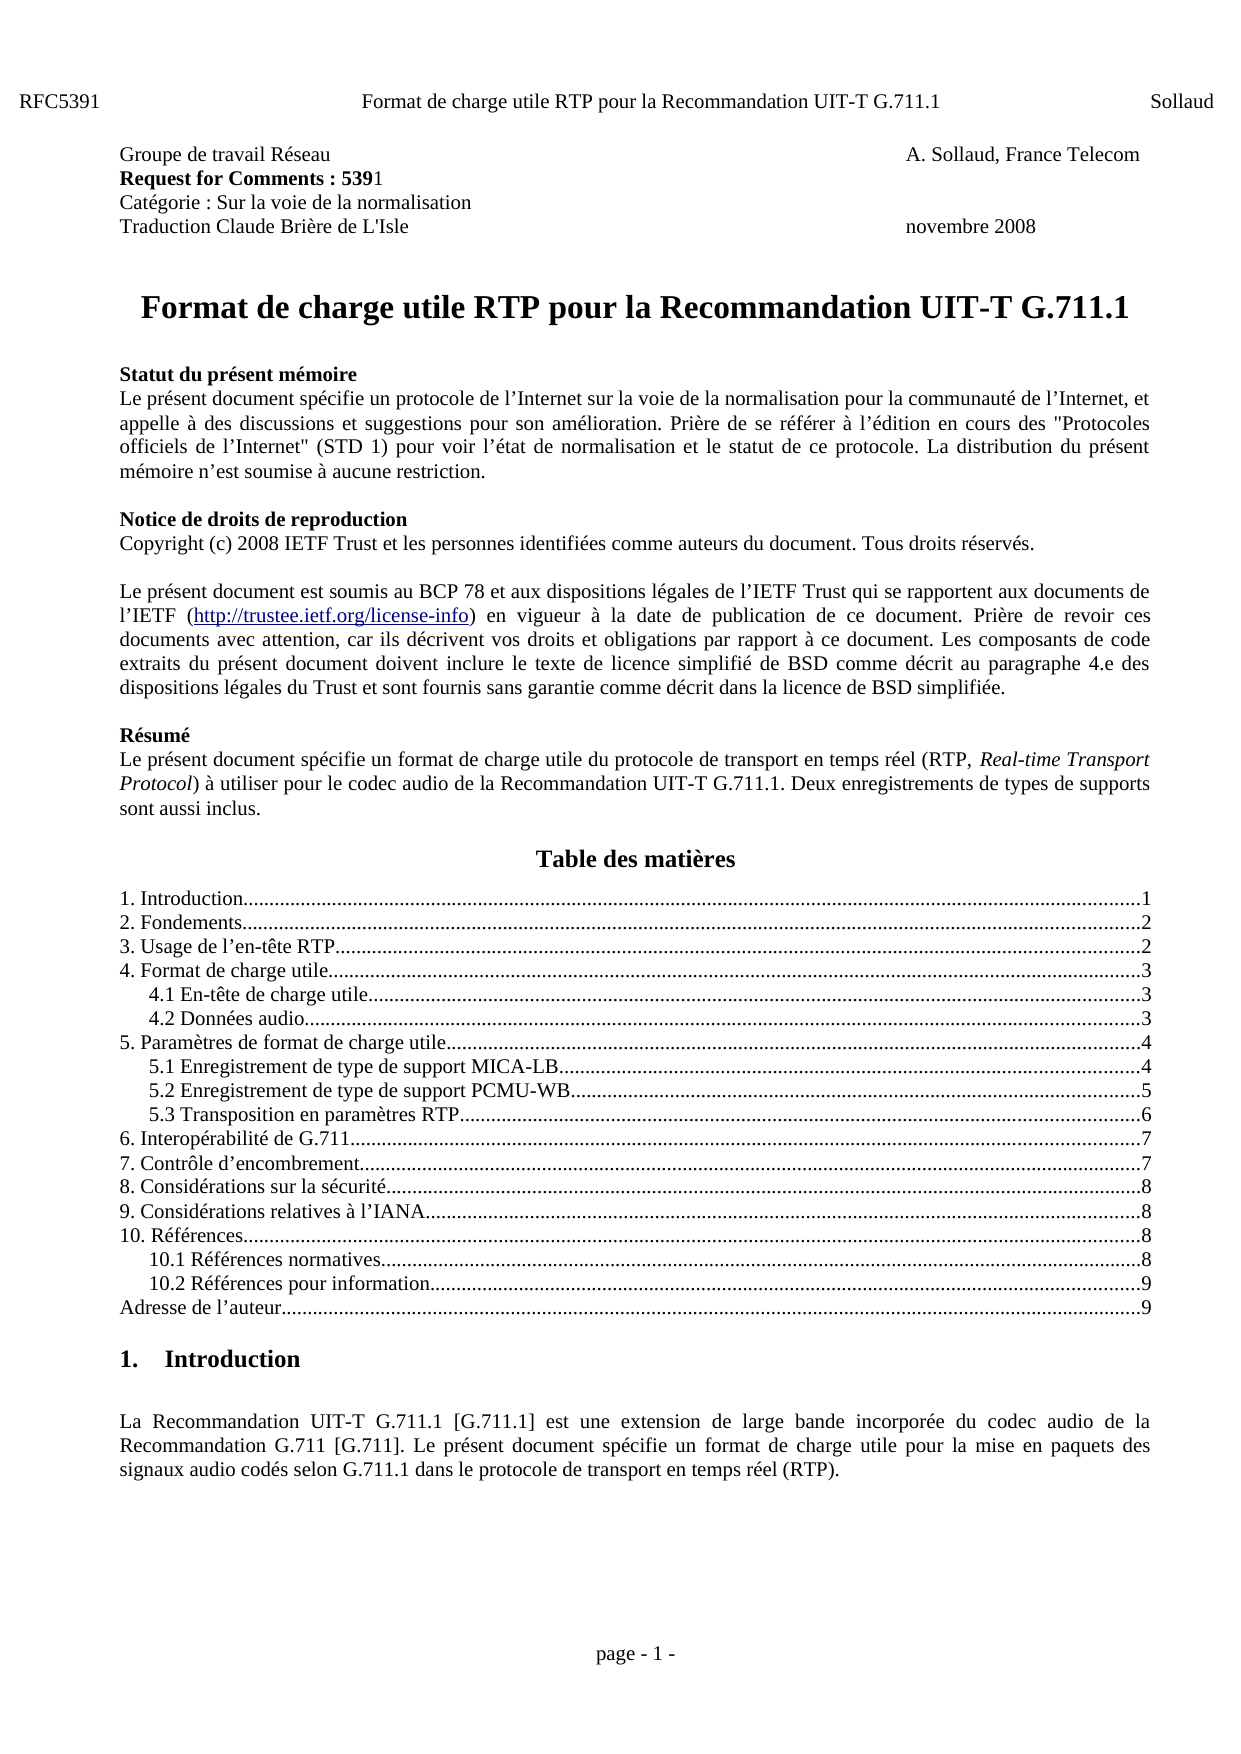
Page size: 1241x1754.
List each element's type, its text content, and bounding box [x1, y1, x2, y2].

subtitle 1. Introduction [119, 1344, 1152, 1373]
subtitle Table des matières [119, 844, 1152, 873]
text La Recommandation UIT-T G.711.1 [G.711.1] est une extension de large bande incorporée du codec audio de la Recommandation G.711 [G.711]. Le présent document spécifie un format de charge utile pour la mise en paquets des signaux audio codés selon G.711.1 dans le protocole de transport en temps réel (RTP). [119, 1409, 1152, 1481]
text 4.1 En-tête de charge utile 3 [149, 982, 1152, 1006]
text Catégorie : Sur la voie de la normalisation [119, 190, 1152, 214]
text 9. Considérations relatives à l’IANA 8 [119, 1198, 1152, 1223]
text Le présent document spécifie un format de charge utile du protocole de transport en temps réel (RTP, Real-time Transport Protocol) à utiliser pour le codec audio de la Recommandation UIT-T G.711.1. Deux enregistrements de types de supports sont aussi inclus. [119, 747, 1152, 819]
text 10. Références 8 [119, 1223, 1152, 1247]
text Notice de droits de reproduction [119, 507, 1152, 531]
text 8. Considérations sur la sécurité 8 [119, 1174, 1152, 1198]
text Adresse de l’auteur 9 [119, 1295, 1152, 1319]
text Copyright (c) 2008 IETF Trust et les personnes identifiées comme auteurs du document. Tous droits réservés. [119, 531, 1152, 555]
subtitle Format de charge utile RTP pour la Recommandation UIT-T G.711.1 [119, 287, 1152, 326]
text 5.2 Enregistrement de type de support PCMU-WB 5 [149, 1078, 1152, 1102]
text Le présent document est soumis au BCP 78 et aux dispositions légales de l’IETF Trust qui se rapportent aux documents de l’IETF (http://trustee.ietf.org/license-info) en vigueur à la date de publication de ce document. Prière de revoir ces documents avec attention, car ils décrivent vos droits et obligations par rapport à ce document. Les composants de code extraits du présent document doivent inclure le texte de licence simplifié de BSD comme décrit au paragraphe 4.e des dispositions légales du Trust et sont fournis sans garantie comme décrit dans la licence de BSD simplifiée. [119, 579, 1152, 699]
text 4. Format de charge utile 3 [119, 958, 1152, 982]
text 2. Fondements 2 [119, 910, 1152, 934]
text 10.1 Références normatives 8 [149, 1247, 1152, 1271]
text Request for Comments : 5391 [119, 166, 1152, 190]
text Le présent document spécifie un protocole de l’Internet sur la voie de la normalisation pour la communauté de l’Internet, et appelle à des discussions et suggestions pour son amélioration. Prière de se référer à l’édition en cours des "Protocoles officiels de l’Internet" (STD 1) pour voir l’état de normalisation et le statut de ce protocole. La distribution du présent mémoire n’est soumise à aucune restriction. [119, 386, 1152, 483]
text 5.3 Transposition en paramètres RTP 6 [149, 1102, 1152, 1126]
text Statut du présent mémoire [119, 362, 1152, 386]
text Résumé [119, 723, 1152, 747]
text 3. Usage de l’en-tête RTP 2 [119, 934, 1152, 958]
text 4.2 Données audio 3 [149, 1006, 1152, 1030]
text 5. Paramètres de format de charge utile 4 [119, 1030, 1152, 1054]
text 7. Contrôle d’encombrement 7 [119, 1150, 1152, 1174]
text Traduction Claude Brière de L'Isle novembre 2008 [119, 214, 1152, 238]
text 1. Introduction 1 [119, 886, 1152, 910]
text Groupe de travail Réseau A. Sollaud, France Telecom [119, 142, 1152, 166]
text 10.2 Références pour information 9 [149, 1271, 1152, 1295]
text 6. Interopérabilité de G.711 7 [119, 1126, 1152, 1150]
text 5.1 Enregistrement de type de support MICA-LB 4 [149, 1054, 1152, 1078]
